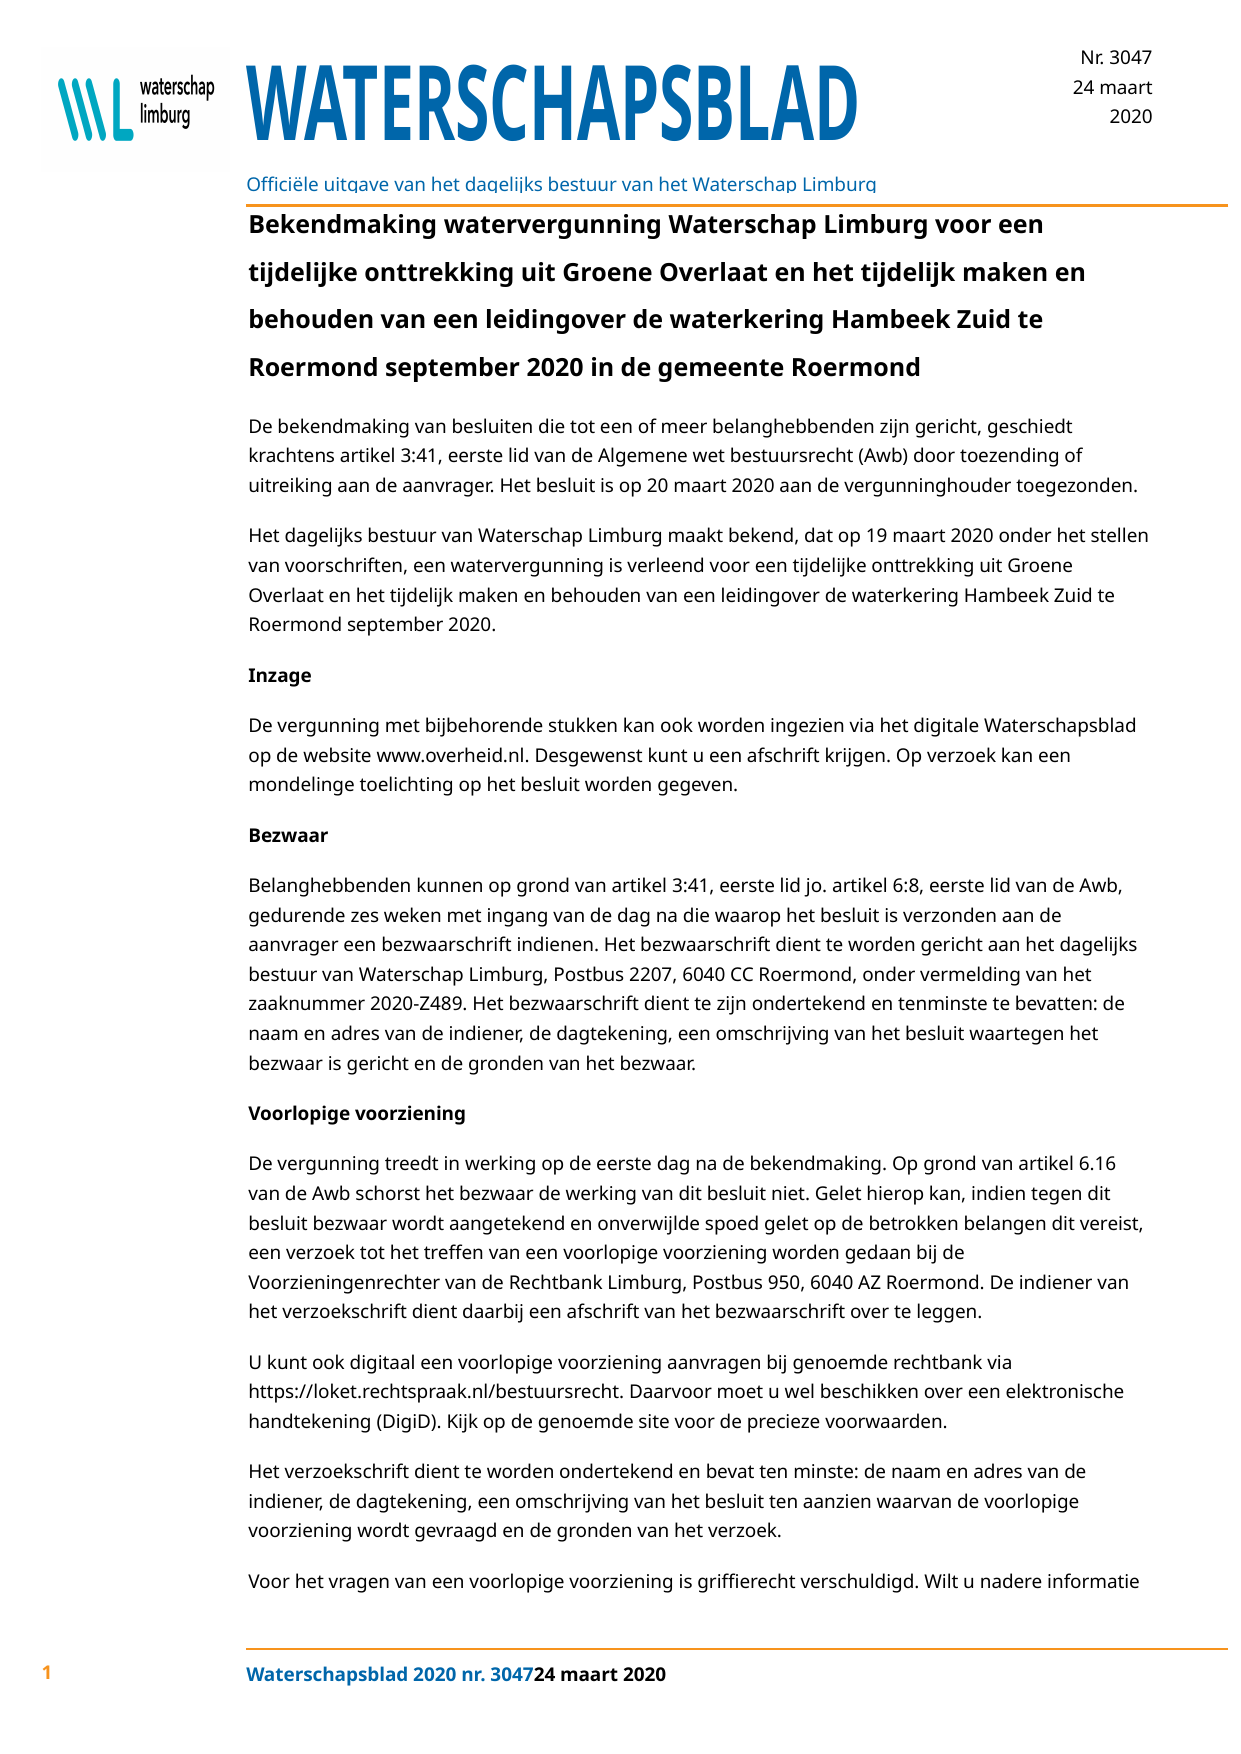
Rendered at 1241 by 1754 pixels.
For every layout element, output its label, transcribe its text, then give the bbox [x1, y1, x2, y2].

text Het verzoekschrift dient te worden ondertekend en bevat ten minste: de naam en adres van de indiener, de dagtekening, een omschrijving van het besluit ten aanzien waarvan de voorlopige voorziening wordt gevraagd en de gronden van het verzoek. [248, 1458, 1152, 1543]
picture [41, 47, 231, 172]
text Voor het vragen van een voorlopige voorziening is griffierecht verschuldigd. Wilt u nadere informatie [248, 1568, 1152, 1594]
text De vergunning met bijbehorende stukken kan ook worden ingezien via het digitale Waterschapsblad op de website www.overheid.nl. Desgewenst kunt u een afschrift krijgen. Op verzoek kan een mondelinge toelichting op het besluit worden gegeven. [248, 712, 1152, 797]
text U kunt ook digitaal een voorlopige voorziening aanvragen bij genoemde rechtbank via https://loket.rechtspraak.nl/bestuursrecht. Daarvoor moet u wel beschikken over een elektronische handtekening (DigiD). Kijk op de genoemde site voor de precieze voorwaarden. [248, 1349, 1152, 1434]
text Voorlopige voorziening [248, 1100, 1152, 1126]
text Bezwaar [248, 822, 1152, 848]
text De bekendmaking van besluiten die tot een of meer belanghebbenden zijn gericht, geschiedt krachtens artikel 3:41, eerste lid van de Algemene wet bestuursrecht (Awb) door toezending of uitreiking aan de aanvrager. Het besluit is op 20 maart 2020 aan de vergunninghouder toegezonden. [248, 413, 1152, 498]
text Bekendmaking watervergunning Waterschap Limburg voor een tijdelijke onttrekking uit Groene Overlaat en het tijdelijk maken en behouden van een leidingover de waterkering Hambeek Zuid te Roermond september 2020 in de gemeente Roermond [248, 207, 1152, 384]
text Het dagelijks bestuur van Waterschap Limburg maakt bekend, dat op 19 maart 2020 onder het stellen van voorschriften, een watervergunning is verleend voor een tijdelijke onttrekking uit Groene Overlaat en het tijdelijk maken en behouden van een leidingover de waterkering Hambeek Zuid te Roermond september 2020. [248, 523, 1152, 637]
text Inzage [248, 662, 1152, 688]
text De vergunning treedt in werking op de eerste dag na de bekendmaking. Op grond van artikel 6.16 van de Awb schorst het bezwaar de werking van dit besluit niet. Gelet hierop kan, indien tegen dit besluit bezwaar wordt aangetekend en onverwijlde spoed gelet op de betrokken belangen dit vereist, een verzoek tot het treffen van een voorlopige voorziening worden gedaan bij de Voorzieningenrechter van de Rechtbank Limburg, Postbus 950, 6040 AZ Roermond. De indiener van het verzoekschrift dient daarbij een afschrift van het bezwaarschrift over te leggen. [248, 1151, 1152, 1324]
text Belanghebbenden kunnen op grond van artikel 3:41, eerste lid jo. artikel 6:8, eerste lid van de Awb, gedurende zes weken met ingang van de dag na die waarop het besluit is verzonden aan de aanvrager een bezwaarschrift indienen. Het bezwaarschrift dient te worden gericht aan het dagelijks bestuur van Waterschap Limburg, Postbus 2207, 6040 CC Roermond, onder vermelding van het zaaknummer 2020-Z489. Het bezwaarschrift dient te zijn ondertekend en tenminste te bevatten: de naam en adres van de indiener, de dagtekening, een omschrijving van het besluit waartegen het bezwaar is gericht en de gronden van het bezwaar. [248, 872, 1152, 1076]
